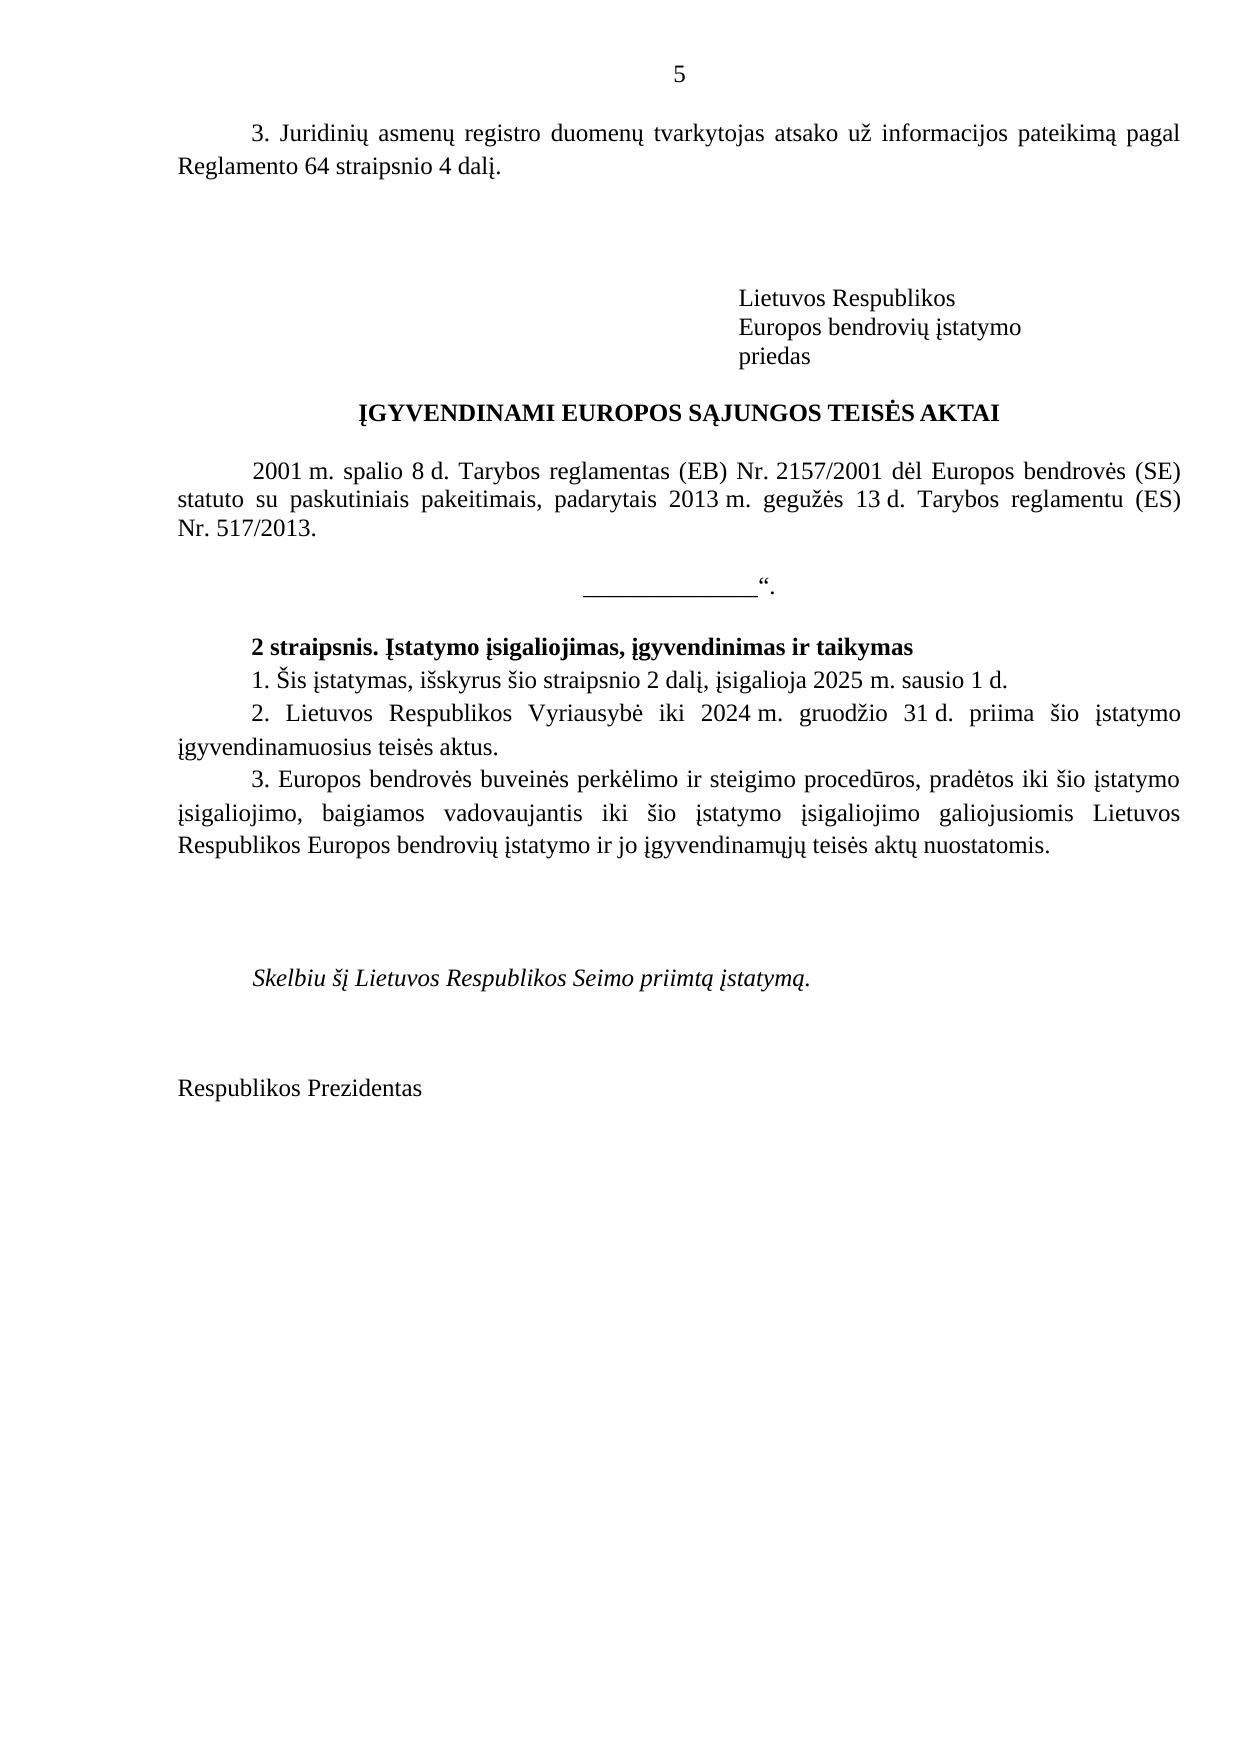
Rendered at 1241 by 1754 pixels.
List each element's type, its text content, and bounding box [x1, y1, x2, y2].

text Respublikos Prezidentas [177, 1073, 1181, 1101]
text 2. Lietuvos Respublikos Vyriausybė iki 2024 m. gruodžio 31 d. priima šio įstatymo įgyvendinamuosius teisės aktus. [177, 698, 1181, 760]
text 1. Šis įstatymas, išskyrus šio straipsnio 2 dalį, įsigalioja 2025 m. sausio 1 d. [177, 666, 1181, 694]
text 2001 m. spalio 8 d. Tarybos reglamentas (EB) Nr. 2157/2001 dėl Europos bendrovės (SE) statuto su paskutiniais pakeitimais, padarytais 2013 m. gegužės 13 d. Tarybos reglamentu (ES) Nr. 517/2013. [177, 456, 1181, 542]
text Skelbiu šį Lietuvos Respublikos Seimo priimtą įstatymą. [177, 963, 1181, 991]
text Europos bendrovių įstatymo [177, 312, 1181, 341]
text ĮGYVENDINAMI EUROPOS SĄJUNGOS TEISĖS AKTAI [177, 398, 1181, 427]
text priedas [177, 341, 1181, 369]
text ______________“. [177, 571, 1181, 599]
text Lietuvos Respublikos [282, 283, 1181, 312]
text 2 straipsnis. Įstatymo įsigaliojimas, įgyvendinimas ir taikymas [177, 632, 1181, 661]
text 3. Juridinių asmenų registro duomenų tvarkytojas atsako už informacijos pateikimą pagal Reglamento 64 straipsnio 4 dalį. [177, 118, 1181, 180]
text 3. Europos bendrovės buveinės perkėlimo ir steigimo procedūros, pradėtos iki šio įstatymo įsigaliojimo, baigiamos vadovaujantis iki šio įstatymo įsigaliojimo galiojusiomis Lietuvos Respublikos Europos bendrovių įstatymo ir jo įgyvendinamųjų teisės aktų nuostatomis. [177, 764, 1181, 859]
